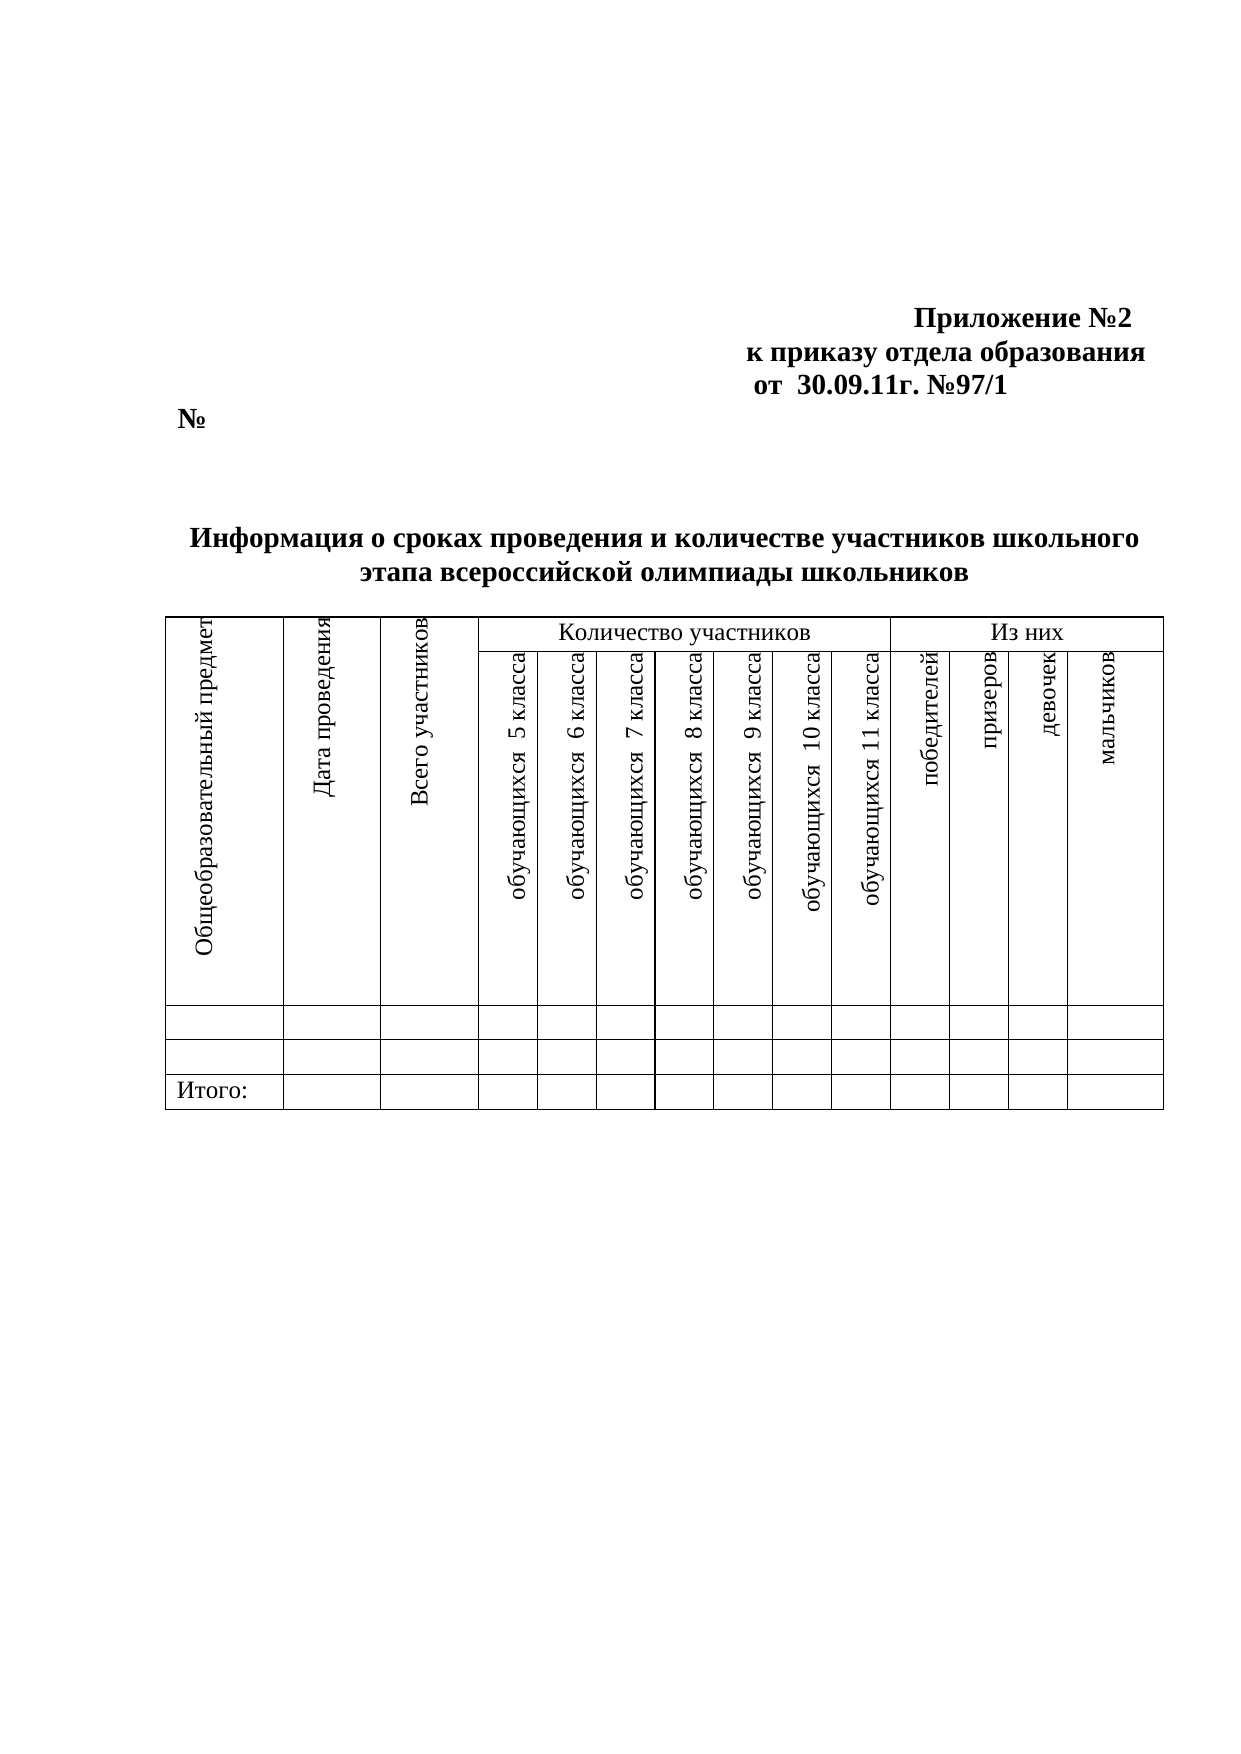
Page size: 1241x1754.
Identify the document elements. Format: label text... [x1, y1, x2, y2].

table_cell призеров [950, 652, 1008, 1005]
table_header Всего участников [381, 618, 478, 1005]
table_cell обучающихся 10 класса [773, 652, 831, 1005]
table_header Общеобразовательный предмет [166, 618, 283, 1005]
table_cell [656, 1040, 713, 1074]
table_cell [597, 1075, 654, 1108]
table_cell [166, 1006, 283, 1039]
table_cell [597, 1040, 654, 1074]
table_cell [773, 1075, 831, 1108]
table_cell Итого: [166, 1075, 283, 1108]
table_cell обучающихся 9 класса [714, 652, 772, 1005]
table_cell обучающихся 5 класса [479, 652, 537, 1005]
table_cell обучающихся 7 класса [597, 652, 654, 1005]
table_cell [1068, 1040, 1163, 1074]
table_cell [656, 1006, 713, 1039]
table_cell [538, 1006, 596, 1039]
table_cell [381, 1075, 478, 1108]
table_cell [1068, 1075, 1163, 1108]
table_header Количество участников [479, 618, 890, 651]
table_cell [1009, 1006, 1067, 1039]
table_cell [1009, 1040, 1067, 1074]
table_cell [284, 1040, 380, 1074]
table_cell [891, 1040, 949, 1074]
table_cell [1068, 1006, 1163, 1039]
table_cell победителей [891, 652, 949, 1005]
text к приказу отдела образования [177, 334, 1152, 367]
table_cell [773, 1040, 831, 1074]
table_cell девочек [1009, 652, 1067, 1005]
table_cell [656, 1075, 713, 1108]
table_cell мальчиков [1068, 652, 1163, 1005]
table_cell [381, 1006, 478, 1039]
table_cell обучающихся 6 класса [538, 652, 596, 1005]
table_cell [479, 1040, 537, 1074]
table_cell [950, 1040, 1008, 1074]
table_cell [891, 1075, 949, 1108]
table_cell [538, 1040, 596, 1074]
table_header Из них [891, 618, 1163, 651]
table_cell [891, 1006, 949, 1039]
table_cell [597, 1006, 654, 1039]
table_cell обучающихся 8 класса [656, 652, 713, 1005]
text от 30.09.11г. №97/1 № [177, 367, 1152, 434]
table_cell [284, 1075, 380, 1108]
table_cell [950, 1006, 1008, 1039]
table_cell [832, 1075, 890, 1108]
table_cell [538, 1075, 596, 1108]
table_cell [832, 1040, 890, 1074]
text Приложение №2 [177, 300, 1152, 334]
table_cell [714, 1075, 772, 1108]
table_cell [1009, 1075, 1067, 1108]
text Информация о сроках проведения и количестве участников школьного этапа всероссийской олимпиады школьников [177, 521, 1152, 588]
table_cell обучающихся 11 класса [832, 652, 890, 1005]
table_cell [832, 1006, 890, 1039]
table_cell [166, 1040, 283, 1074]
table_cell [479, 1075, 537, 1108]
table_cell [950, 1075, 1008, 1108]
table_cell [714, 1040, 772, 1074]
table_cell [284, 1006, 380, 1039]
table_cell [714, 1006, 772, 1039]
table_cell [773, 1006, 831, 1039]
table_header Дата проведения [284, 618, 380, 1005]
table_cell [479, 1006, 537, 1039]
table_cell [381, 1040, 478, 1074]
